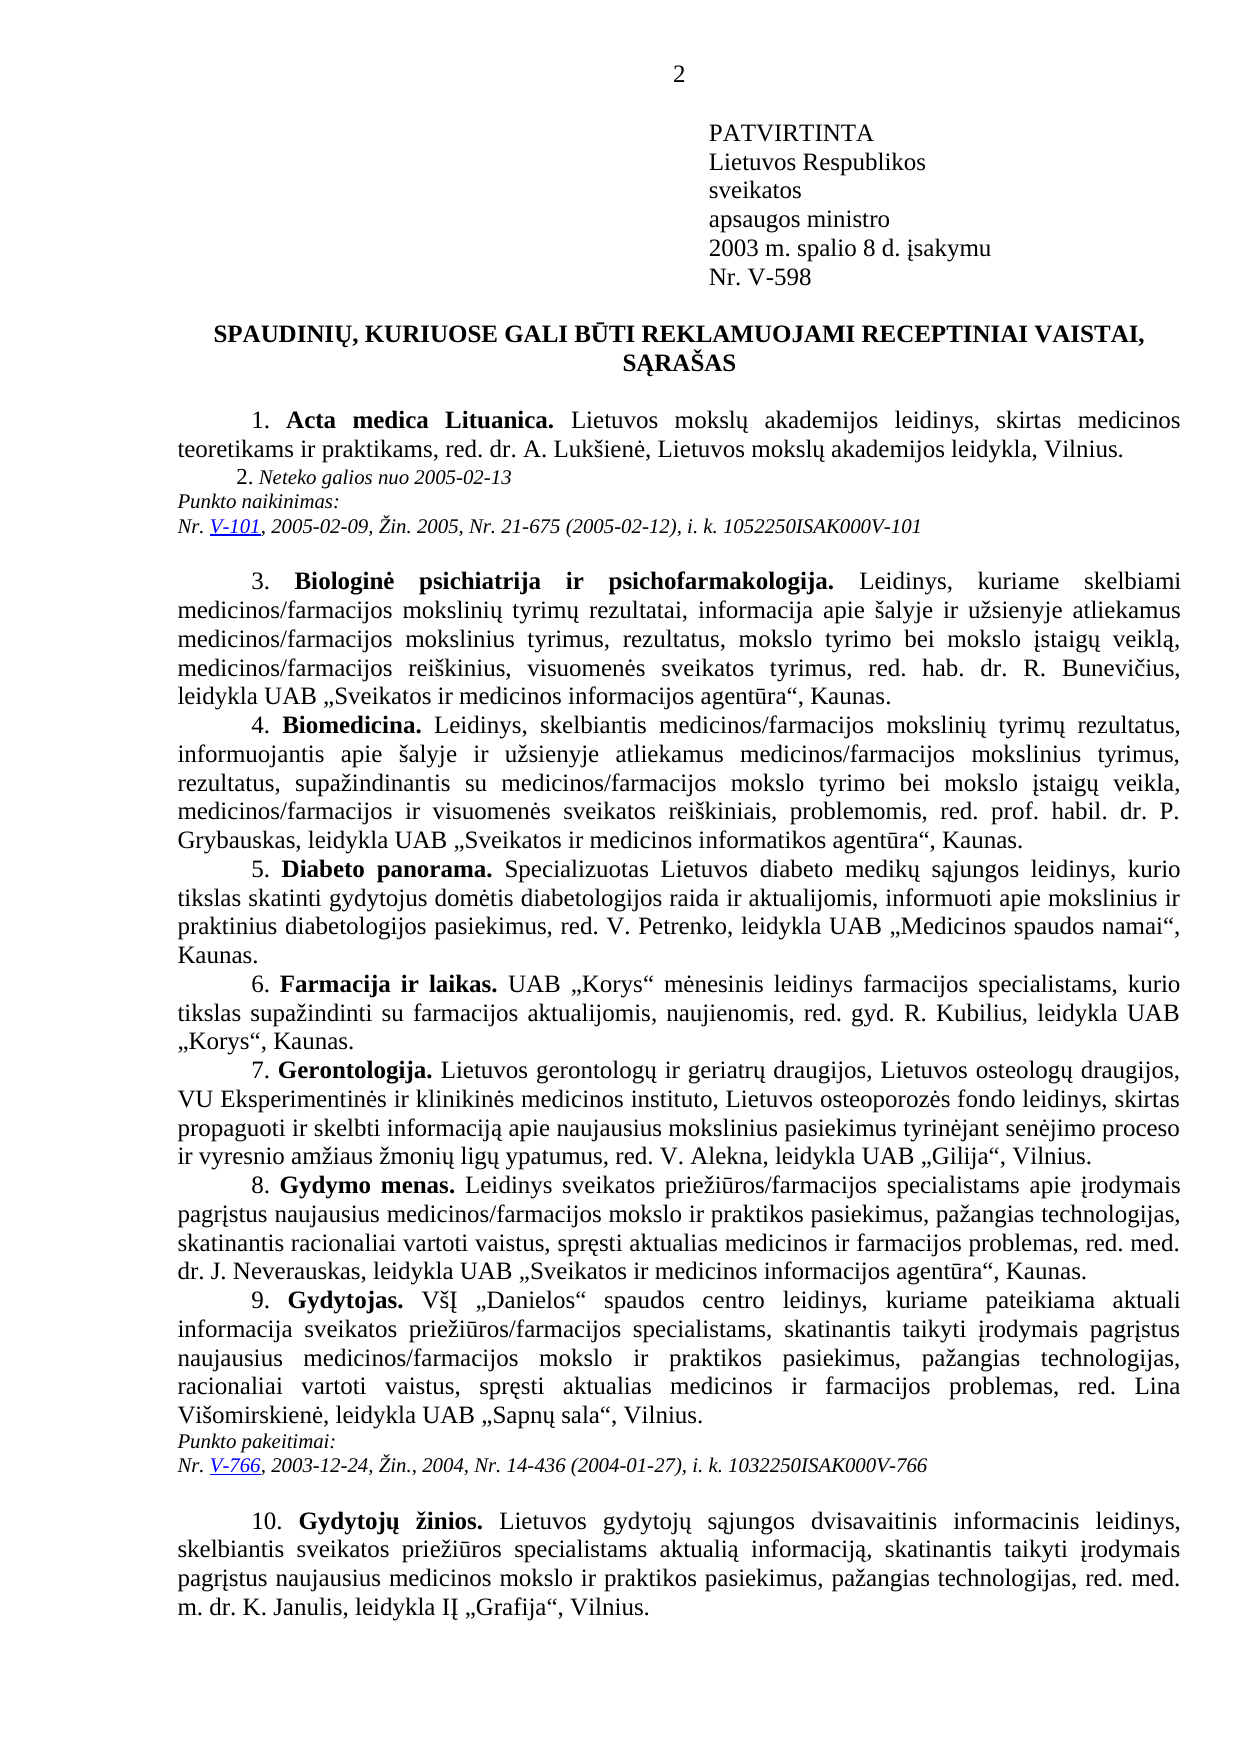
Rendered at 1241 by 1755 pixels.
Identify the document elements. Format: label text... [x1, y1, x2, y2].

text 1. Acta medica Lituanica. Lietuvos mokslų akademijos leidinys, skirtas medicinos teoretikams ir praktikams, red. dr. A. Lukšienė, Lietuvos mokslų akademijos leidykla, Vilnius. [177, 406, 1181, 463]
text 4. Biomedicina. Leidinys, skelbiantis medicinos/farmacijos mokslinių tyrimų rezultatus, informuojantis apie šalyje ir užsienyje atliekamus medicinos/farmacijos mokslinius tyrimus, rezultatus, supažindinantis su medicinos/farmacijos mokslo tyrimo bei mokslo įstaigų veikla, medicinos/farmacijos ir visuomenės sveikatos reiškiniais, problemomis, red. prof. habil. dr. P. Grybauskas, leidykla UAB „Sveikatos ir medicinos informatikos agentūra“, Kaunas. [177, 710, 1181, 854]
text 2. Neteko galios nuo 2005-02-13 [177, 463, 1181, 489]
text 7. Gerontologija. Lietuvos gerontologų ir geriatrų draugijos, Lietuvos osteologų draugijos, VU Eksperimentinės ir klinikinės medicinos instituto, Lietuvos osteoporozės fondo leidinys, skirtas propaguoti ir skelbti informaciją apie naujausius mokslinius pasiekimus tyrinėjant senėjimo proceso ir vyresnio amžiaus žmonių ligų ypatumus, red. V. Alekna, leidykla UAB „Gilija“, Vilnius. [177, 1055, 1181, 1170]
text Punkto naikinimas: [177, 489, 1181, 513]
text 10. Gydytojų žinios. Lietuvos gydytojų sąjungos dvisavaitinis informacinis leidinys, skelbiantis sveikatos priežiūros specialistams aktualią informaciją, skatinantis taikyti įrodymais pagrįstus naujausius medicinos mokslo ir praktikos pasiekimus, pažangias technologijas, red. med. m. dr. K. Janulis, leidykla IĮ „Grafija“, Vilnius. [177, 1506, 1181, 1621]
text sveikatos [177, 176, 1181, 204]
text Lietuvos Respublikos [177, 147, 1181, 176]
text 9. Gydytojas. VšĮ „Danielos“ spaudos centro leidinys, kuriame pateikiama aktuali informacija sveikatos priežiūros/farmacijos specialistams, skatinantis taikyti įrodymais pagrįstus naujausius medicinos/farmacijos mokslo ir praktikos pasiekimus, pažangias technologijas, racionaliai vartoti vaistus, spręsti aktualias medicinos ir farmacijos problemas, red. Lina Višomirskienė, leidykla UAB „Sapnų sala“, Vilnius. [177, 1285, 1181, 1429]
text apsaugos ministro [177, 204, 1181, 233]
text Nr. V-101, 2005-02-09, Žin. 2005, Nr. 21-675 (2005-02-12), i. k. 1052250ISAK000V-101 [177, 513, 1181, 538]
text 6. Farmacija ir laikas. UAB „Korys“ mėnesinis leidinys farmacijos specialistams, kurio tikslas supažindinti su farmacijos aktualijomis, naujienomis, red. gyd. R. Kubilius, leidykla UAB „Korys“, Kaunas. [177, 969, 1181, 1055]
text 5. Diabeto panorama. Specializuotas Lietuvos diabeto medikų sąjungos leidinys, kurio tikslas skatinti gydytojus domėtis diabetologijos raida ir aktualijomis, informuoti apie mokslinius ir praktinius diabetologijos pasiekimus, red. V. Petrenko, leidykla UAB „Medicinos spaudos namai“, Kaunas. [177, 854, 1181, 969]
text 2003 m. spalio 8 d. įsakymu [177, 233, 1181, 262]
text Punkto pakeitimai: [177, 1429, 1181, 1453]
text 3. Biologinė psichiatrija ir psichofarmakologija. Leidinys, kuriame skelbiami medicinos/farmacijos mokslinių tyrimų rezultatai, informacija apie šalyje ir užsienyje atliekamus medicinos/farmacijos mokslinius tyrimus, rezultatus, mokslo tyrimo bei mokslo įstaigų veiklą, medicinos/farmacijos reiškinius, visuomenės sveikatos tyrimus, red. hab. dr. R. Bunevičius, leidykla UAB „Sveikatos ir medicinos informacijos agentūra“, Kaunas. [177, 566, 1181, 710]
text 8. Gydymo menas. Leidinys sveikatos priežiūros/farmacijos specialistams apie įrodymais pagrįstus naujausius medicinos/farmacijos mokslo ir praktikos pasiekimus, pažangias technologijas, skatinantis racionaliai vartoti vaistus, spręsti aktualias medicinos ir farmacijos problemas, red. med. dr. J. Neverauskas, leidykla UAB „Sveikatos ir medicinos informacijos agentūra“, Kaunas. [177, 1170, 1181, 1285]
text Nr. V-598 [177, 262, 1181, 291]
text Nr. V-766, 2003-12-24, Žin., 2004, Nr. 14-436 (2004-01-27), i. k. 1032250ISAK000V-766 [177, 1453, 1181, 1477]
text PATVIRTINTA [709, 118, 1181, 147]
text SPAUDINIŲ, KURIUOSE GALI BŪTI REKLAMUOJAMI RECEPTINIAI VAISTAI, SĄRAŠAS [177, 319, 1181, 377]
